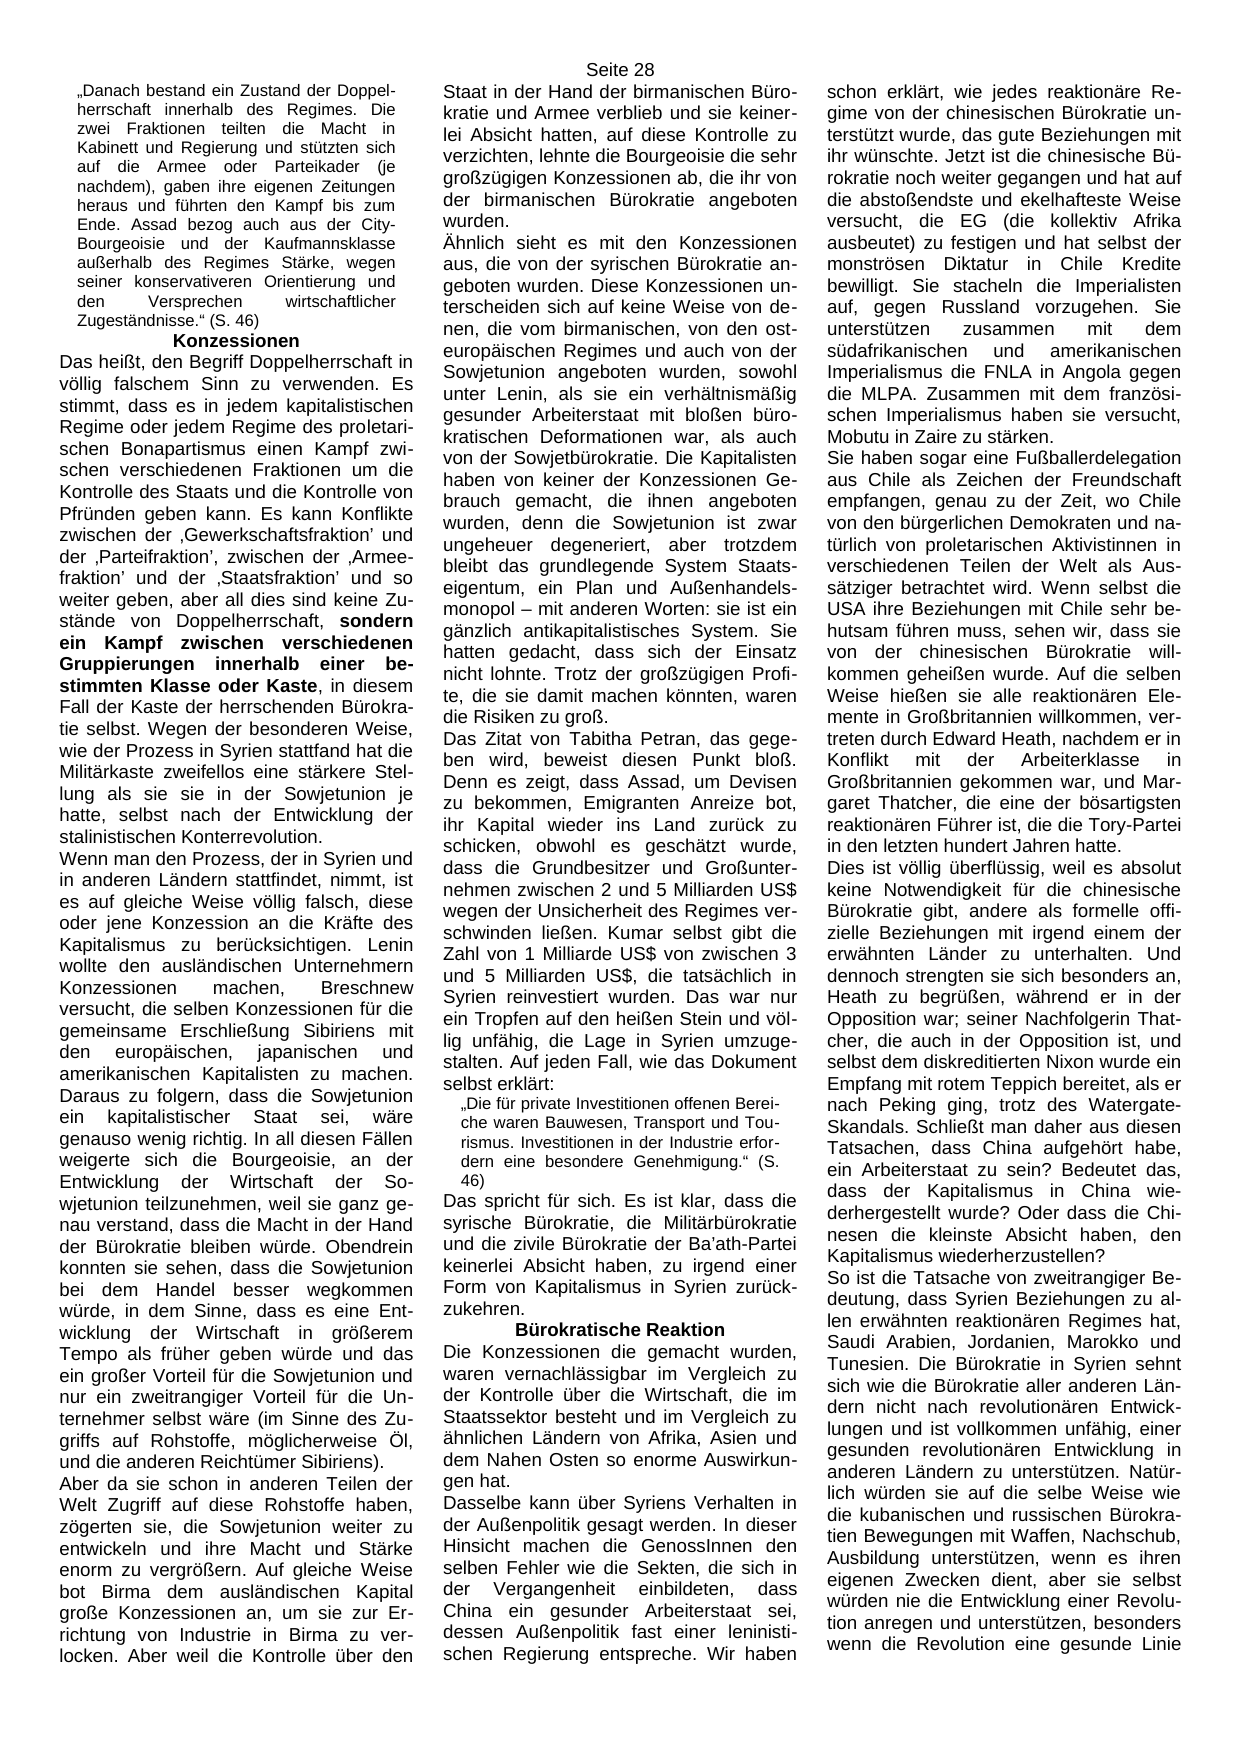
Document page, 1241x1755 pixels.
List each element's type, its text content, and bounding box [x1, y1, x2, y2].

subtitle Bürokratische Reaktion [443, 1319, 797, 1341]
text Sie haben sogar eine Fußballerdelegation aus Chile als Zeichen der Freundschaft empfangen, genau zu der Zeit, wo Chile von den bürgerlichen Demokraten und na­türlich von proletarischen Aktivistinnen in verschiedenen Teilen der Welt als Aus­sätziger betrachtet wird. Wenn selbst die USA ihre Beziehungen mit Chile sehr be­hutsam führen muss, sehen wir, dass sie von der chinesischen Bürokratie will­kommen geheißen wurde. Auf die selben Weise hießen sie alle reaktionären Ele­mente in Großbritannien willkommen, ver­treten durch Edward Heath, nachdem er in Konflikt mit der Arbeiterklasse in Großbritannien gekommen war, und Mar­garet Thatcher, die eine der bösartigsten reaktionären Führer ist, die die Tory-Par­tei in den letzten hundert Jahren hatte. [827, 447, 1181, 857]
text Das Zitat von Tabitha Petran, das gege­ben wird, beweist diesen Punkt bloß. Denn es zeigt, dass Assad, um Devisen zu bekommen, Emigranten Anreize bot, ihr Kapital wieder ins Land zurück zu schicken, obwohl es geschätzt wurde, dass die Grundbesitzer und Großunter­nehmen zwischen 2 und 5 Milliarden US$ wegen der Unsicherheit des Regimes ver­schwinden ließen. Kumar selbst gibt die Zahl von 1 Milliarde US$ von zwischen 3 und 5 Milliarden US$, die tatsächlich in Syrien reinvestiert wurden. Das war nur ein Tropfen auf den heißen Stein und völ­lig unfähig, die Lage in Syrien umzuge­stalten. Auf jeden Fall, wie das Dokument selbst erklärt: [443, 727, 797, 1094]
text Staat in der Hand der birmanischen Büro­kratie und Armee verblieb und sie keiner­lei Absicht hatten, auf diese Kontrolle zu verzichten, lehnte die Bourgeoisie die sehr großzügigen Konzessionen ab, die ihr von der birmanischen Bürokratie an­geboten wurden. [443, 81, 797, 232]
text „Die für private Investitionen offenen Berei­che waren Bauwesen, Transport und Tou­rismus. Investitionen in der Industrie erfor­dern eine besondere Genehmigung.“ (S. 46) [461, 1094, 779, 1190]
text So ist die Tatsache von zweitrangiger Be­deutung, dass Syrien Beziehungen zu al­len erwähnten reaktionären Regimes hat, Saudi Arabien, Jordanien, Marokko und Tunesien. Die Bürokratie in Syrien sehnt sich wie die Bürokratie aller anderen Län­dern nicht nach revolutionären Entwick­lungen und ist vollkommen unfähig, einer gesunden revolutionären Entwicklung in anderen Ländern zu unterstützen. Natür­lich würden sie auf die selbe Weise wie die kubanischen und russischen Bürokra­tien Bewegungen mit Waffen, Nachschub, Ausbildung unterstützen, wenn es ihren eigenen Zwecken dient, aber sie selbst würden nie die Entwicklung einer Revolu­tion anregen und unterstützen, besonders wenn die Revolution eine gesunde Linie [827, 1267, 1181, 1655]
text Aber da sie schon in anderen Teilen der Welt Zugriff auf diese Rohstoffe haben, zögerten sie, die Sowjetunion weiter zu entwickeln und ihre Macht und Stärke enorm zu vergrößern. Auf gleiche Weise bot Birma dem ausländischen Kapital große Konzessionen an, um sie zur Er­richtung von Industrie in Birma zu ver­locken. Aber weil die Kontrolle über den [59, 1473, 413, 1667]
text Ähnlich sieht es mit den Konzessionen aus, die von der syrischen Bürokratie an­geboten wurden. Diese Konzessionen un­terscheiden sich auf keine Weise von de­nen, die vom birmanischen, von den ost­europäischen Regimes und auch von der Sowjetunion angeboten wurden, sowohl unter Lenin, als sie ein verhältnismäßig gesunder Arbeiterstaat mit bloßen büro­kratischen Deformationen war, als auch von der Sowjetbürokratie. Die Kapitalisten haben von keiner der Konzessionen Ge­brauch gemacht, die ihnen angeboten wurden, denn die Sowjetunion ist zwar ungeheuer degeneriert, aber trotzdem bleibt das grundlegende System Staats­eigentum, ein Plan und Außenhandels­monopol – mit anderen Worten: sie ist ein gänzlich antikapitalistisches System. Sie hatten gedacht, dass sich der Einsatz nicht lohnte. Trotz der großzügigen Profi­te, die sie damit machen könnten, waren die Risiken zu groß. [443, 232, 797, 727]
text „Danach bestand ein Zustand der Doppel­herrschaft innerhalb des Regimes. Die zwei Fraktionen teilten die Macht in Kabinett und Regierung und stützten sich auf die Armee oder Parteikader (je nachdem), gaben ihre eigenen Zeitungen heraus und führten den Kampf bis zum Ende. Assad bezog auch aus der City-Bourgeoisie und der Kauf­mannsklasse außerhalb des Regimes Stärke, wegen seiner konservativeren Orien­tierung und den Versprechen wirtschaftli­cher Zugeständnisse.“ (S. 46) [77, 81, 396, 330]
text Das spricht für sich. Es ist klar, dass die syrische Bürokratie, die Militärbürokratie und die zivile Bürokratie der Ba’ath-Partei keinerlei Absicht haben, zu irgend einer Form von Kapitalismus in Syrien zurück­zukehren. [443, 1190, 797, 1319]
text Das heißt, den Begriff Doppelherrschaft in völlig falschem Sinn zu verwenden. Es stimmt, dass es in jedem kapitalistischen Re­gime oder jedem Regime des pro­le­ta­ri­schen Bonapartismus einen Kampf zwi­schen verschiedenen Fraktionen um die Kontrolle des Staats und die Kontrolle von Pfründen geben kann. Es kann Konflikte zwischen der ‚Gewerkschaftsfraktion’ und der ‚Parteifraktion’, zwischen der ‚Armee­frak­tion’ und der ‚Staatsfraktion’ und so wei­ter geben, aber all dies sind keine Zu­stän­de von Doppelherrschaft, sondern ein Kampf zwischen verschiedenen Grup­pierungen innerhalb einer be­stimm­ten Klasse oder Kaste, in diesem Fall der Kaste der herrschenden Büro­kra­tie selbst. Wegen der besonderen Weise, wie der Prozess in Syrien stattfand hat die Militärkaste zweifellos eine stärkere Stel­lung als sie sie in der Sowjetunion je hatte, selbst nach der Entwicklung der stalinistischen Konterrevolution. [59, 351, 413, 847]
text Dasselbe kann über Syriens Verhalten in der Außenpolitik gesagt werden. In dieser Hinsicht machen die GenossInnen den selben Fehler wie die Sekten, die sich in der Vergangenheit einbildeten, dass China ein gesunder Arbeiterstaat sei, dessen Außenpolitik fast einer leninisti­schen Regierung entspreche. Wir haben [443, 1492, 797, 1664]
text schon erklärt, wie jedes reaktionäre Re­gime von der chinesischen Bürokratie un­terstützt wurde, das gute Beziehungen mit ihr wünschte. Jetzt ist die chinesische Bü­rokratie noch weiter gegangen und hat auf die abstoßendste und ekelhafteste Weise versucht, die EG (die kollektiv Afrika ausbeutet) zu festigen und hat selbst der monströsen Diktatur in Chile Kredite bewilligt. Sie stacheln die Impe­rialisten auf, gegen Russland vorzugehen. Sie unterstützen zusammen mit dem südafrikanischen und amerikanischen Imperialismus die FNLA in Angola gegen die MLPA. Zusammen mit dem französi­schen Imperialismus haben sie versucht, Mobutu in Zaire zu stärken. [827, 81, 1181, 447]
subtitle Konzessionen [59, 330, 413, 351]
text Die Konzessionen die gemacht wurden, waren vernachlässigbar im Vergleich zu der Kontrolle über die Wirtschaft, die im Staatssektor besteht und im Vergleich zu ähnlichen Ländern von Afrika, Asien und dem Nahen Osten so enorme Auswirkun­gen hat. [443, 1341, 797, 1492]
text Wenn man den Prozess, der in Syrien und in anderen Ländern stattfindet, nimmt, ist es auf gleiche Weise völlig falsch, diese oder jene Konzession an die Kräfte des Kapitalismus zu berücksichti­gen. Lenin wollte den ausländischen Un­ternehmern Konzessionen machen, Bre­schnew versucht, die selben Konzessio­nen für die gemeinsame Erschließung Sibiriens mit den europäischen, japani­schen und amerikanischen Kapitalisten zu machen. Daraus zu folgern, dass die Sowjetunion ein kapitalistischer Staat sei, wäre genauso wenig richtig. In all diesen Fällen weigerte sich die Bourgeoisie, an der Entwicklung der Wirtschaft der So­wjetunion teilzunehmen, weil sie ganz ge­nau verstand, dass die Macht in der Hand der Bürokratie bleiben würde. Obendrein konnten sie sehen, dass die Sowjetunion bei dem Handel besser wegkommen würde, in dem Sinne, dass es eine Ent­wicklung der Wirtschaft in größerem Tempo als früher geben würde und das ein großer Vorteil für die Sowjetunion und nur ein zweitrangiger Vorteil für die Un­ternehmer selbst wäre (im Sinne des Zu­griffs auf Rohstoffe, möglicherweise Öl, und die anderen Reichtümer Sibiriens). [59, 847, 413, 1473]
text Dies ist völlig überflüssig, weil es absolut keine Notwendigkeit für die chinesische Bürokratie gibt, andere als formelle offi­zielle Beziehungen mit irgend einem der erwähnten Länder zu unterhalten. Und dennoch strengten sie sich besonders an, Heath zu begrüßen, während er in der Opposition war; seiner Nachfolgerin That­cher, die auch in der Opposition ist, und selbst dem diskreditierten Nixon wurde ein Empfang mit rotem Teppich bereitet, als er nach Peking ging, trotz des Water­gate-Skandals. Schließt man daher aus diesen Tatsachen, dass China aufge­hört habe, ein Arbeiterstaat zu sein? Be­deu­tet das, dass der Kapitalismus in Chi­na wie­derhergestellt wurde? Oder dass die Chi­nesen die kleinste Absicht ha­ben, den Kapitalismus wiederherzustellen? [827, 857, 1181, 1267]
